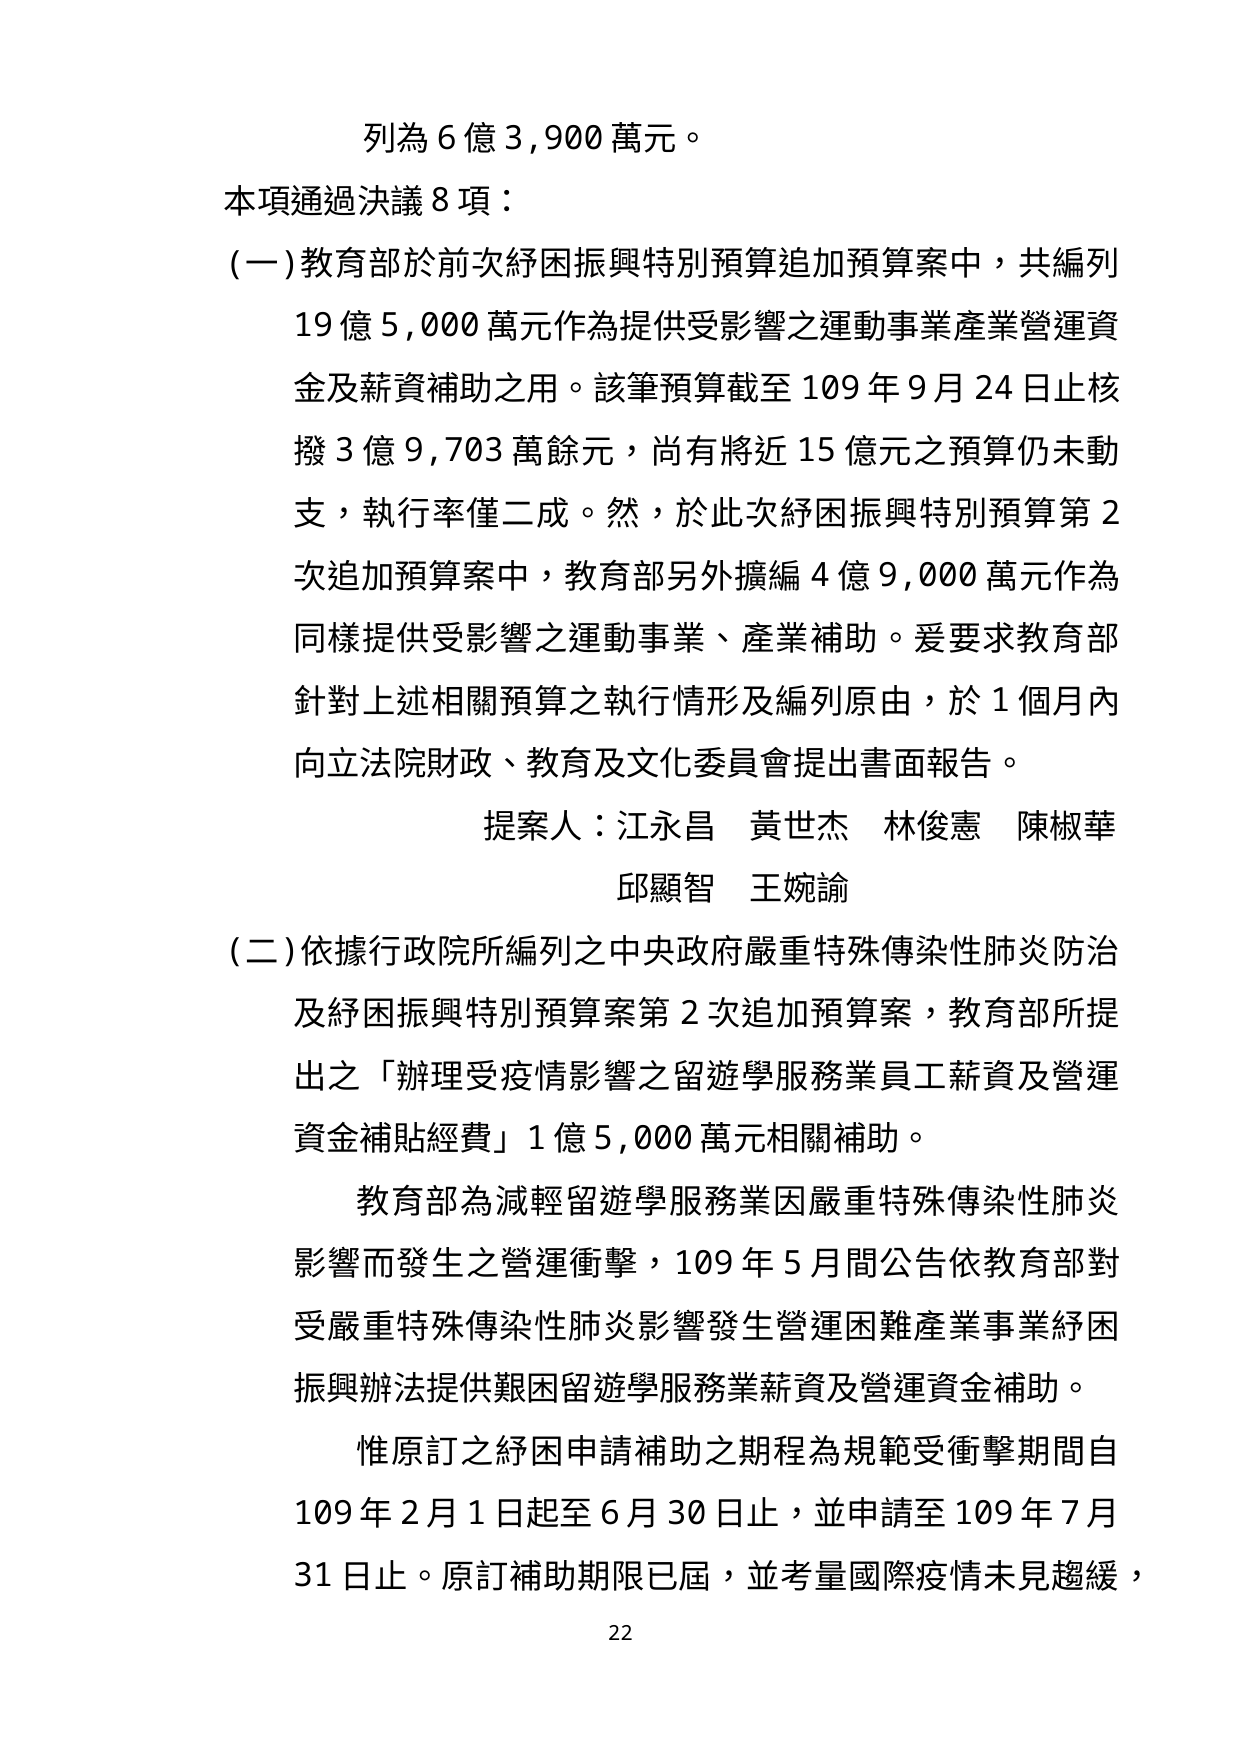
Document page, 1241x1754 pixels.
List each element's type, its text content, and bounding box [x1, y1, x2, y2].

text (一)教育部於前次紓困振興特別預算追加預算案中，共編列19億5,000萬元作為提供受影響之運動事業產業營運資金及薪資補助之用。該筆預算截至109年9月24日止核撥3億9,703萬餘元，尚有將近15億元之預算仍未動支，執行率僅二成。然，於此次紓困振興特別預算第2次追加預算案中，教育部另外擴編4億9,000萬元作為同樣提供受影響之運動事業、產業補助。爰要求教育部針對上述相關預算之執行情形及編列原由，於1個月內向立法院財政、教育及文化委員會提出書面報告。 [224, 219, 1120, 782]
text 教育部為減輕留遊學服務業因嚴重特殊傳染性肺炎影響而發生之營運衝擊，109年5月間公告依教育部對受嚴重特殊傳染性肺炎影響發生營運困難產業事業紓困振興辦法提供艱困留遊學服務業薪資及營運資金補助。 [293, 1157, 1120, 1407]
text 邱顯智 王婉諭 [483, 844, 1120, 907]
text 提案人：江永昌 黃世杰 林俊憲 陳椒華 [483, 782, 1120, 844]
text 惟原訂之紓困申請補助之期程為規範受衝擊期間自109年2月1日起至6月30日止，並申請至109年7月31日止。原訂補助期限已屆，並考量國際疫情未見趨緩，留遊學服務業仍大受影響，爰建請教育部儘速修改相關補助規定，亦一併修改延長補助期間，以利賡續辦理紓困措施。 [293, 1407, 1120, 1594]
text 本項通過決議8項： [223, 157, 1120, 219]
text 列為6億3,900萬元。 [223, 94, 1120, 157]
text (二)依據行政院所編列之中央政府嚴重特殊傳染性肺炎防治及紓困振興特別預算案第2次追加預算案，教育部所提出之「辦理受疫情影響之留遊學服務業員工薪資及營運資金補貼經費」1億5,000萬元相關補助。 [224, 907, 1120, 1157]
